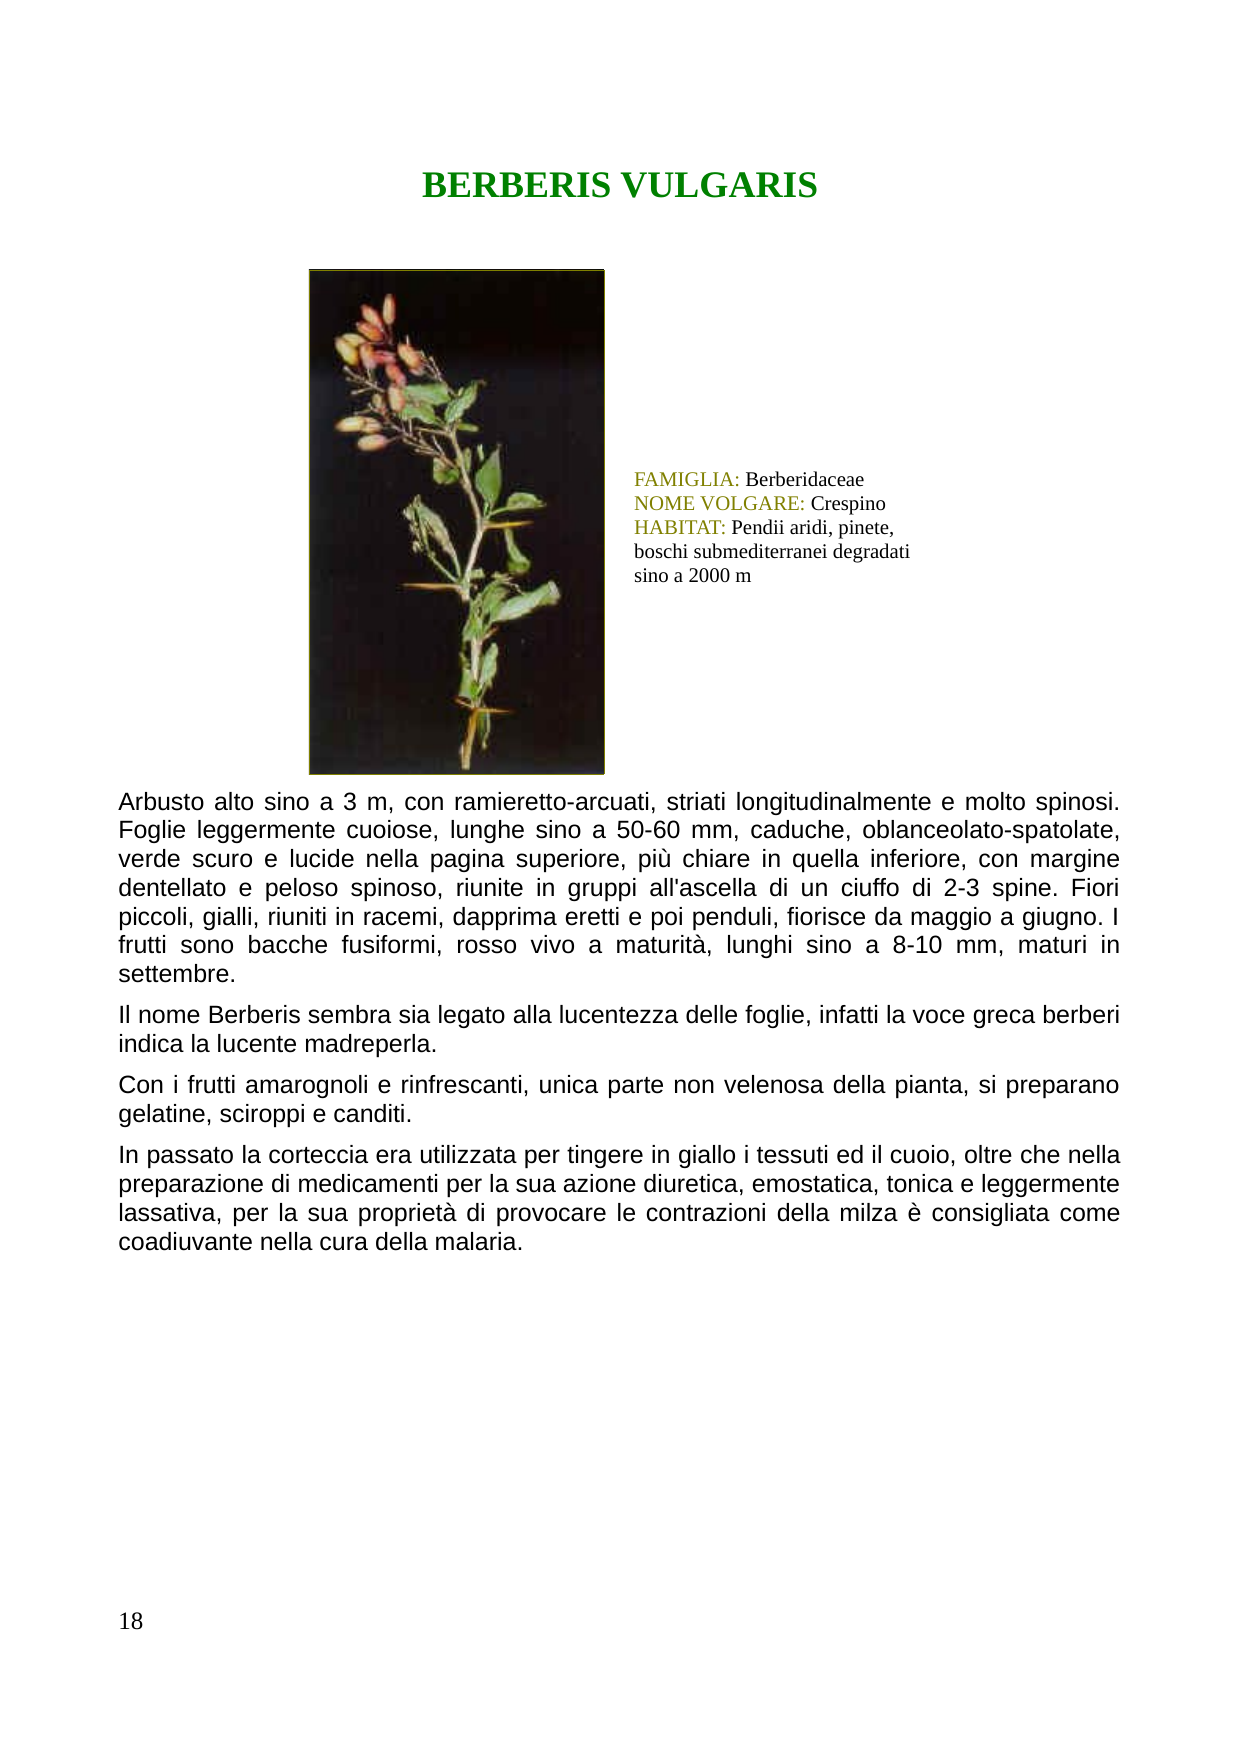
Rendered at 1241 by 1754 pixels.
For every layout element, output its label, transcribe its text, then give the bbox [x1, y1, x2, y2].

text Con i frutti amarognoli e rinfrescanti, unica parte non velenosa della pianta, si preparano gelatine, sciroppi e canditi. [118, 1070, 1122, 1128]
table_cell [306, 267, 631, 787]
text In passato la corteccia era utilizzata per tingere in giallo i tessuti ed il cuoio, oltre che nella preparazione di medicamenti per la sua azione diuretica, emostatica, tonica e leggermente lassativa, per la sua proprietà di provocare le contrazioni della milza è consigliata come coadiuvante nella cura della malaria. [118, 1140, 1122, 1255]
picture [310, 271, 604, 774]
text Arbusto alto sino a 3 m, con ramieretto-arcuati, striati longitudinalmente e molto spinosi. Foglie leggermente cuoiose, lunghe sino a 50-60 mm, caduche, oblanceolato-spatolate, verde scuro e lucide nella pagina superiore, più chiare in quella inferiore, con margine dentellato e peloso spinoso, riunite in gruppi all'ascella di un ciuffo di 2-3 spine. Fiori piccoli, gialli, riuniti in racemi, dapprima eretti e poi penduli, fiorisce da maggio a giugno. I frutti sono bacche fusiformi, rosso vivo a maturità, lunghi sino a 8-10 mm, maturi in settembre. [118, 787, 1122, 988]
text Il nome Berberis sembra sia legato alla lucentezza delle foglie, infatti la voce greca berberi indica la lucente madreperla. [118, 1000, 1122, 1058]
table_cell FAMIGLIA: Berberidaceae NOME VOLGARE: Crespino HABITAT: Pendii aridi, pinete, boschi submediterranei degradati sino a 2000 m [631, 267, 934, 787]
table_header BERBERIS VULGARIS [306, 159, 934, 267]
